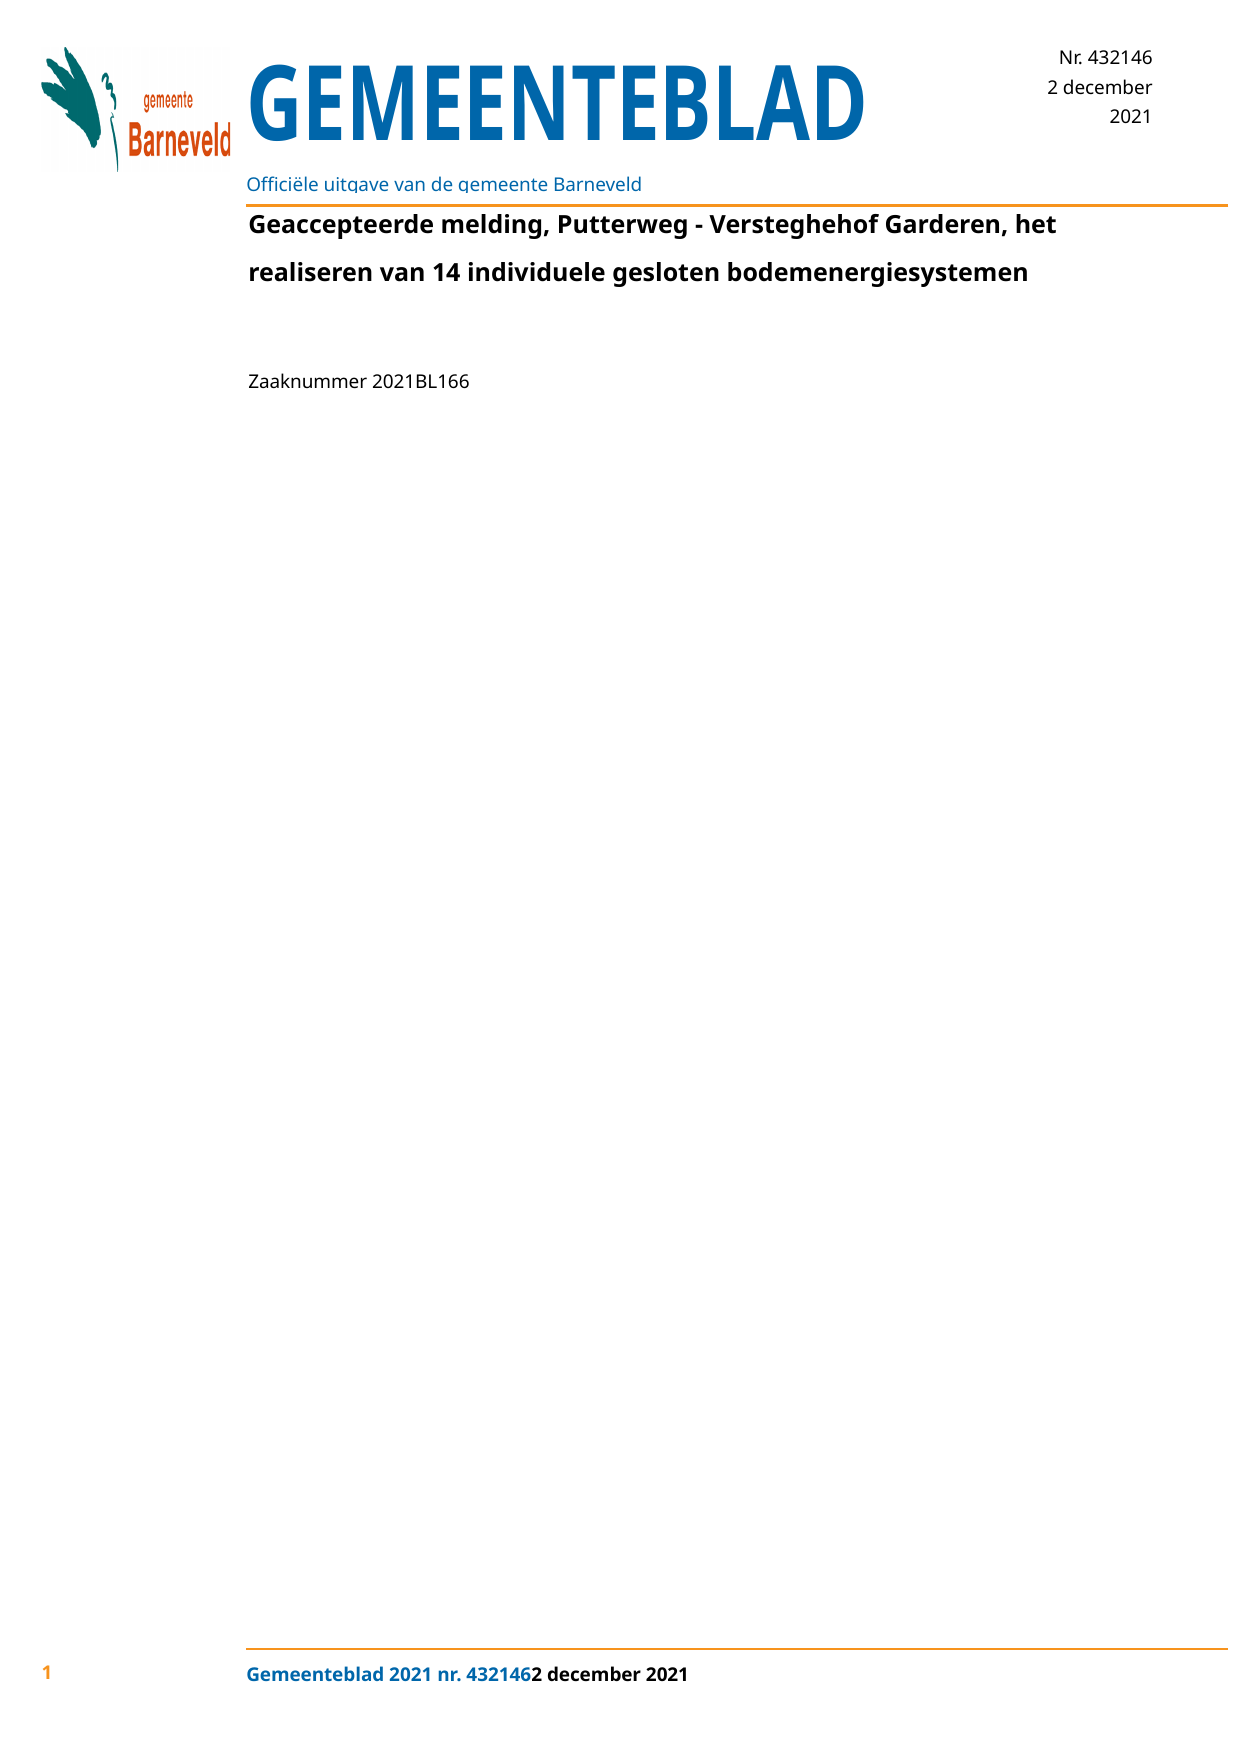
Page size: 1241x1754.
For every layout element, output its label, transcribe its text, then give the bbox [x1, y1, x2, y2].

picture [41, 47, 231, 172]
text Geaccepteerde melding, Putterweg - Versteghehof Garderen, het realiseren van 14 individuele gesloten bodemenergiesystemen [248, 207, 1152, 288]
text Zaaknummer 2021BL166 [248, 368, 1152, 394]
